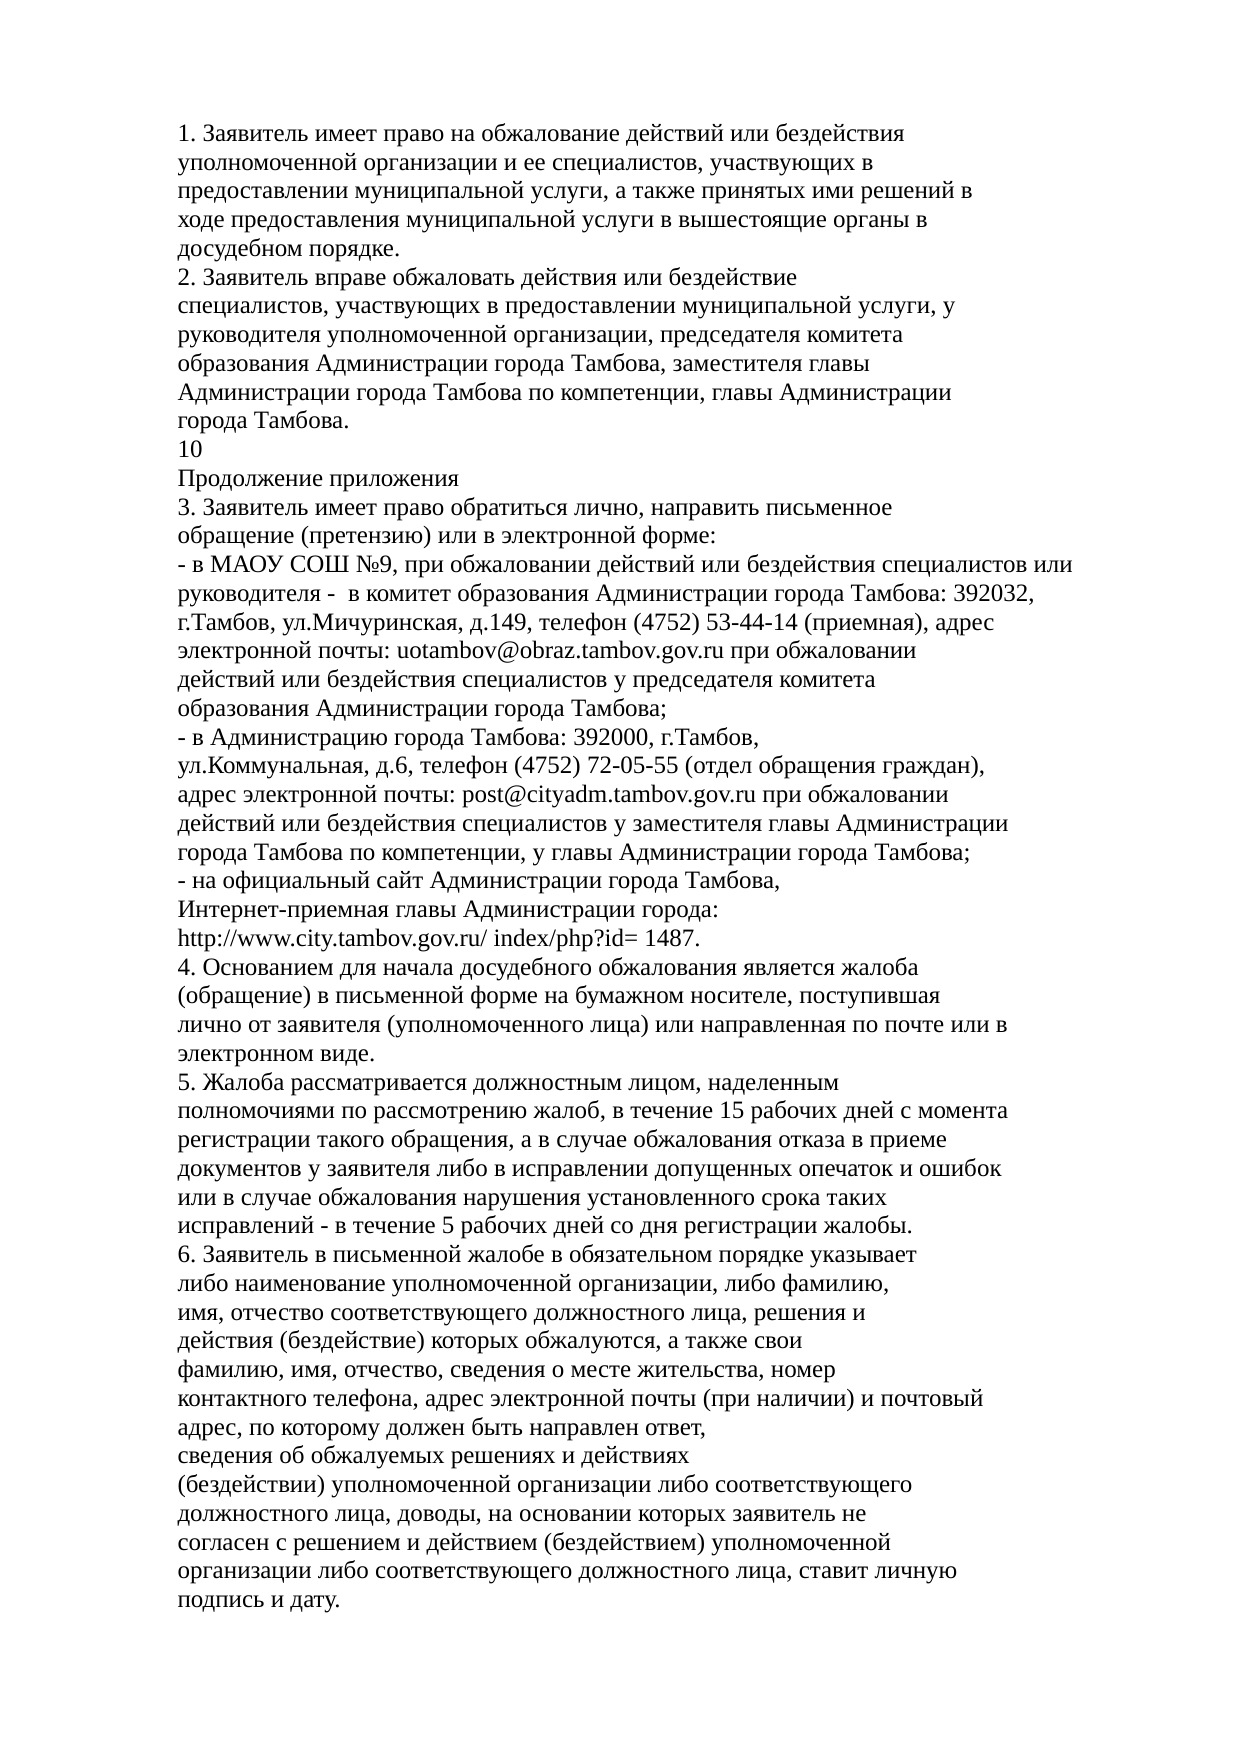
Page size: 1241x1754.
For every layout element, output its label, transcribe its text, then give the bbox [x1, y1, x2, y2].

text 1. Заявитель имеет право на обжалование действий или бездействия уполномоченной организации и ее специалистов, участвующих в предоставлении муниципальной услуги, а также принятых ими решений в ходе предоставления муниципальной услуги в вышестоящие органы в досудебном порядке. 2. Заявитель вправе обжаловать действия или бездействие специалистов, участвующих в предоставлении муниципальной услуги, у руководителя уполномоченной организации, председателя комитета образования Администрации города Тамбова, заместителя главы Администрации города Тамбова по компетенции, главы Администрации города Тамбова. 10 Продолжение приложения 3. Заявитель имеет право обратиться лично, направить письменное обращение (претензию) или в электронной форме: - в МАОУ СОШ №9, при обжаловании действий или бездействия специалистов или руководителя - в комитет образования Администрации города Тамбова: 392032, г.Тамбов, ул.Мичуринская, д.149, телефон (4752) 53-44-14 (приемная), адрес электронной почты: uotambov@obraz.tambov.gov.ru при обжаловании действий или бездействия специалистов у председателя комитета образования Администрации города Тамбова; - в Администрацию города Тамбова: 392000, г.Тамбов, ул.Коммунальная, д.6, телефон (4752) 72-05-55 (отдел обращения граждан), адрес электронной почты: post@cityadm.tambov.gov.ru при обжаловании действий или бездействия специалистов у заместителя главы Администрации города Тамбова по компетенции, у главы Администрации города Тамбова; - на официальный сайт Администрации города Тамбова, Интернет-приемная главы Администрации города: http://www.city.tambov.gov.ru/ index/php?id= 1487. 4. Основанием для начала досудебного обжалования является жалоба (обращение) в письменной форме на бумажном носителе, поступившая лично от заявителя (уполномоченного лица) или направленная по почте или в электронном виде. 5. Жалоба рассматривается должностным лицом, наделенным полномочиями по рассмотрению жалоб, в течение 15 рабочих дней с момента регистрации такого обращения, а в случае обжалования отказа в приеме документов у заявителя либо в исправлении допущенных опечаток и ошибок или в случае обжалования нарушения установленного срока таких исправлений - в течение 5 рабочих дней со дня регистрации жалобы. 6. Заявитель в письменной жалобе в обязательном порядке указывает либо наименование уполномоченной организации, либо фамилию, имя, отчество соответствующего должностного лица, решения и действия (бездействие) которых обжалуются, а также свои фамилию, имя, отчество, сведения о месте жительства, номер контактного телефона, адрес электронной почты (при наличии) и почтовый адрес, по которому должен быть направлен ответ, сведения об обжалуемых решениях и действиях (бездействии) уполномоченной организации либо соответствующего должностного лица, доводы, на основании которых заявитель не согласен с решением и действием (бездействием) уполномоченной организации либо соответствующего должностного лица, ставит личную подпись и дату. [177, 118, 1152, 1613]
